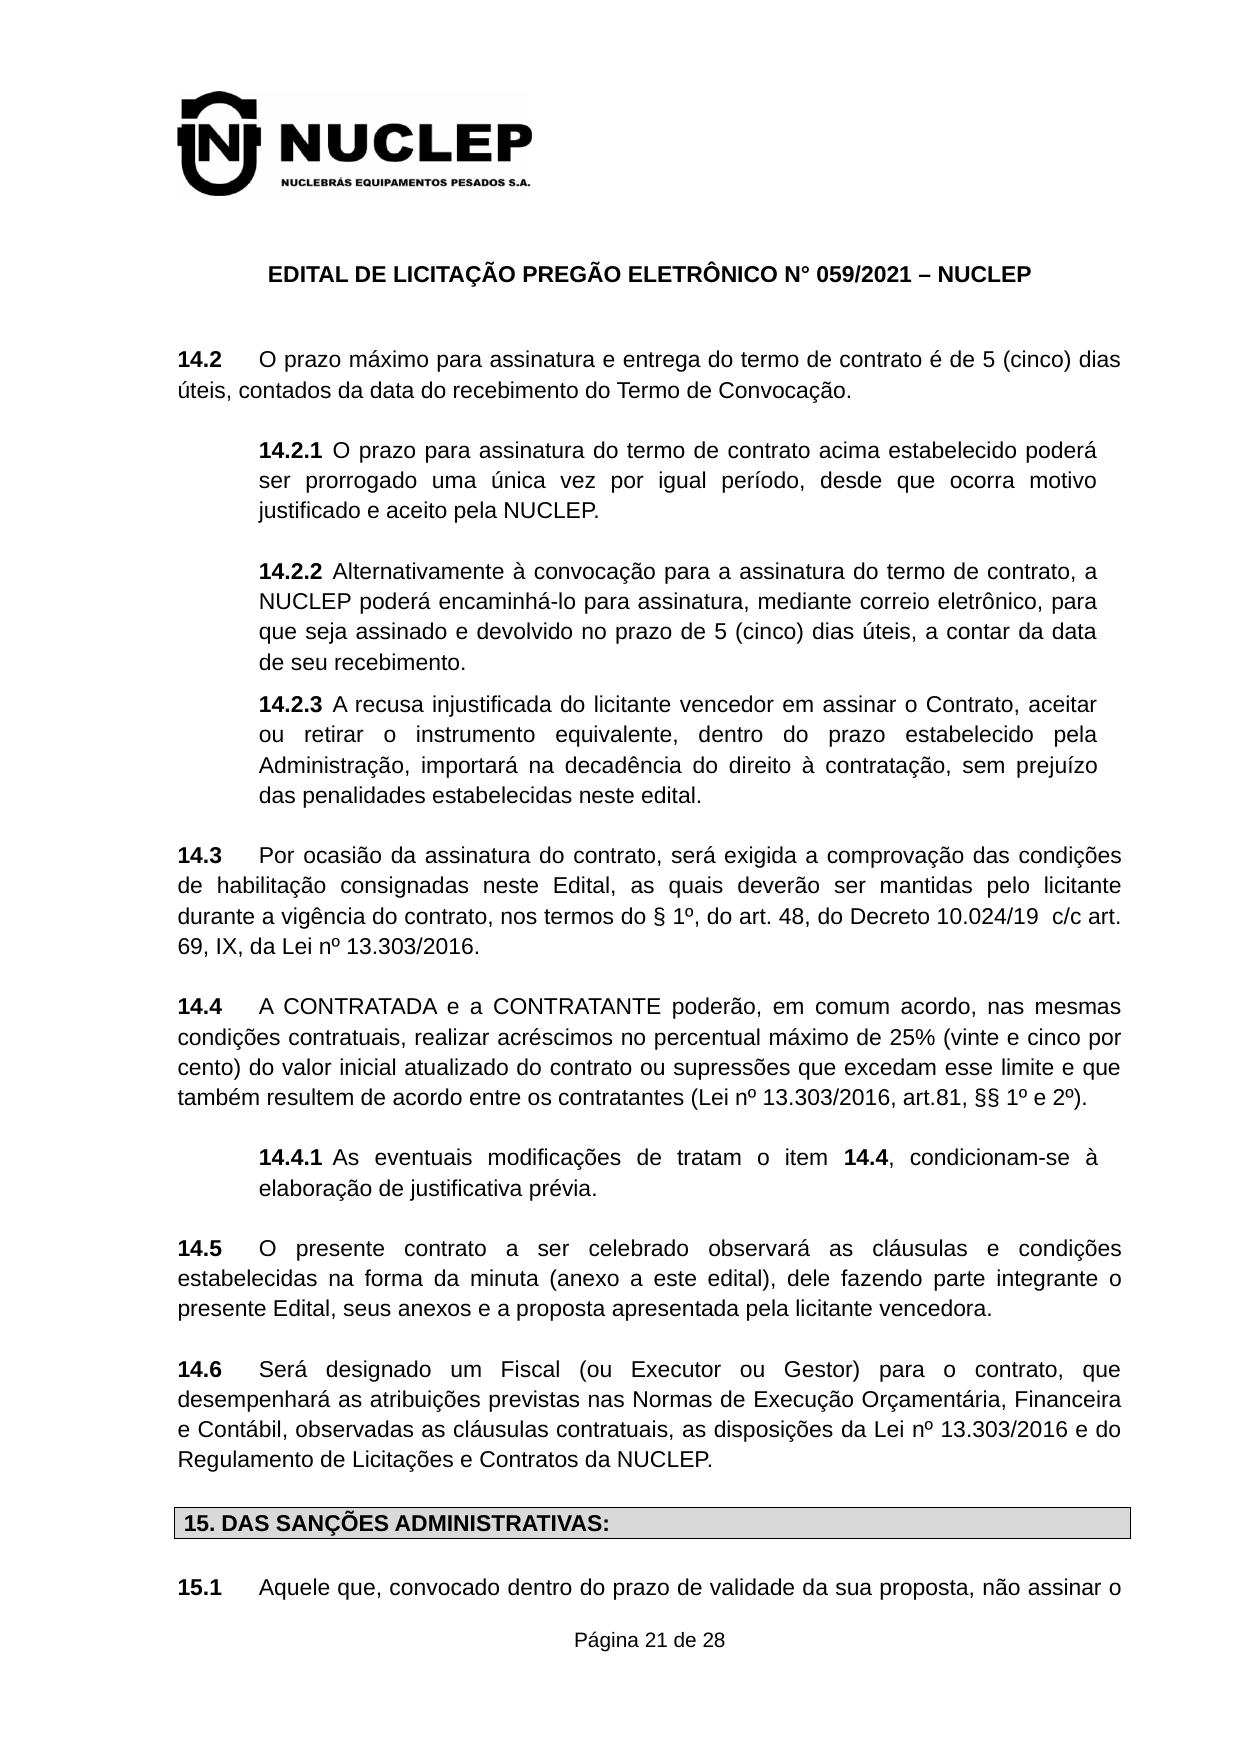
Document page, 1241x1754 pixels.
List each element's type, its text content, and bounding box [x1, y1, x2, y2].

list As eventuais modificações de tratam o item 14.4, condicionam-se à elaboração de justificativa prévia. [259, 1144, 1098, 1201]
list Por ocasião da assinatura do contrato, será exigida a comprovação das condições de habilitação consignadas neste Edital, as quais deverão ser mantidas pelo licitante durante a vigência do contrato, nos termos do § 1º, do art. 48, do Decreto 10.024/19 c/c art. 69, IX, da Lei nº 13.303/2016. [177, 842, 1122, 959]
list A recusa injustificada do licitante vencedor em assinar o Contrato, aceitar ou retirar o instrumento equivalente, dentro do prazo estabelecido pela Administração, importará na decadência do direito à contratação, sem prejuízo das penalidades estabelecidas neste edital. [259, 691, 1098, 808]
list A CONTRATADA e a CONTRATANTE poderão, em comum acordo, nas mesmas condições contratuais, realizar acréscimos no percentual máximo de 25% (vinte e cinco por cento) do valor inicial atualizado do contrato ou supressões que excedam esse limite e que também resultem de acordo entre os contratantes (Lei nº 13.303/2016, art.81, §§ 1º e 2º). [177, 993, 1122, 1110]
list O prazo para assinatura do termo de contrato acima estabelecido poderá ser prorrogado uma única vez por igual período, desde que ocorra motivo justificado e aceito pela NUCLEP. [259, 437, 1098, 524]
list Aquele que, convocado dentro do prazo de validade da sua proposta, não assinar o [177, 1573, 1122, 1600]
picture [177, 91, 532, 196]
list DAS SANÇÕES ADMINISTRATIVAS: [175, 1508, 1130, 1538]
list Alternativamente à convocação para a assinatura do termo de contrato, a NUCLEP poderá encaminhá-lo para assinatura, mediante correio eletrônico, para que seja assinado e devolvido no prazo de 5 (cinco) dias úteis, a contar da data de seu recebimento. [259, 558, 1098, 675]
list Será designado um Fiscal (ou Executor ou Gestor) para o contrato, que desempenhará as atribuições previstas nas Normas de Execução Orçamentária, Financeira e Contábil, observadas as cláusulas contratuais, as disposições da Lei nº 13.303/2016 e do Regulamento de Licitações e Contratos da NUCLEP. [177, 1356, 1122, 1473]
list O prazo máximo para assinatura e entrega do termo de contrato é de 5 (cinco) dias úteis, contados da data do recebimento do Termo de Convocação. [177, 346, 1122, 403]
list O presente contrato a ser celebrado observará as cláusulas e condições estabelecidas na forma da minuta (anexo a este edital), dele fazendo parte integrante o presente Edital, seus anexos e a proposta apresentada pela licitante vencedora. [177, 1235, 1122, 1322]
